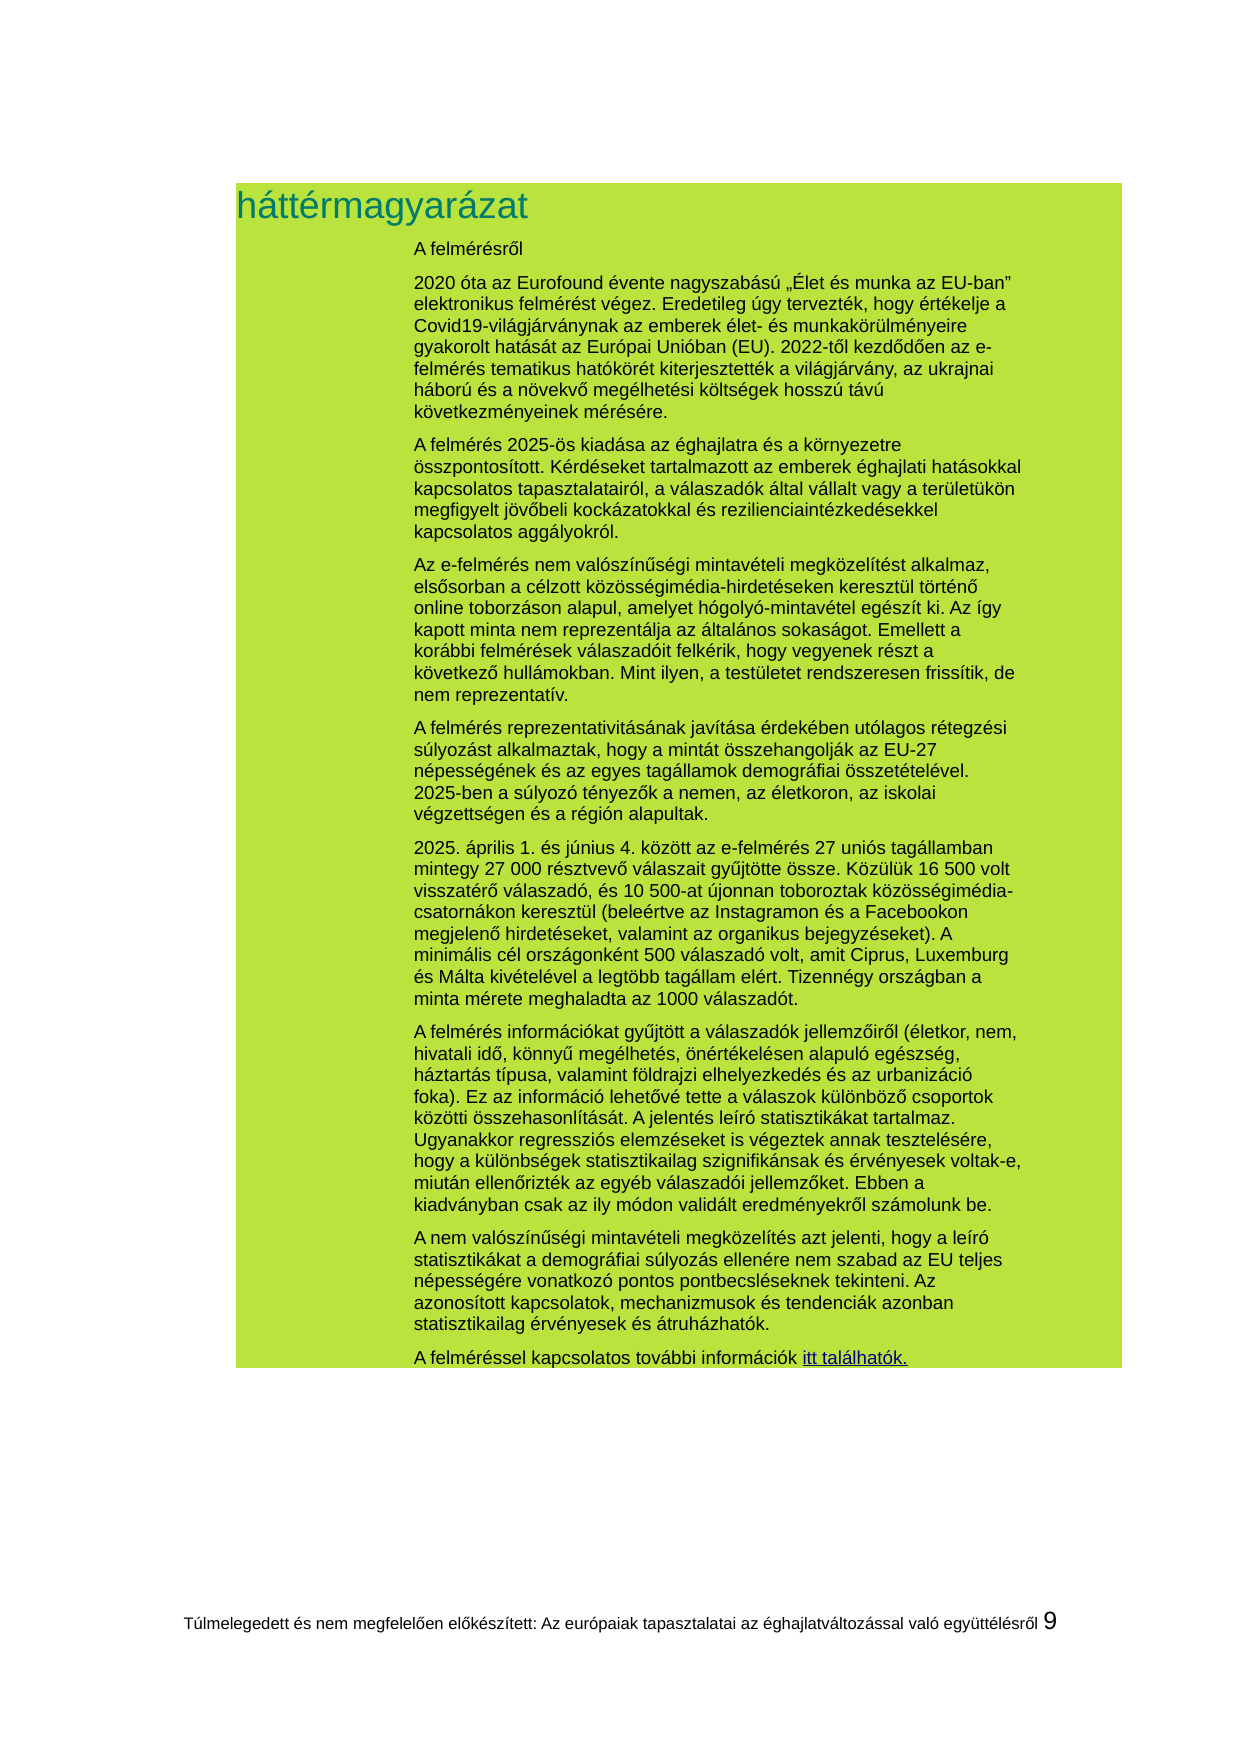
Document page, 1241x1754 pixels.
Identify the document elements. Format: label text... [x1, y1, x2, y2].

text Az e-felmérés nem valószínűségi mintavételi megközelítést alkalmaz, elsősorban a célzott közösségimédia-hirdetéseken keresztül történő online toborzáson alapul, amelyet hógolyó-mintavétel egészít ki. Az így kapott minta nem reprezentálja az általános sokaságot. Emellett a korábbi felmérések válaszadóit felkérik, hogy vegyenek részt a következő hullámokban. Mint ilyen, a testületet rendszeresen frissítik, de nem reprezentatív. [413, 554, 1022, 705]
text A felmérésről [413, 238, 1022, 259]
text A felmérés információkat gyűjtött a válaszadók jellemzőiről (életkor, nem, hivatali idő, könnyű megélhetés, önértékelésen alapuló egészség, háztartás típusa, valamint földrajzi elhelyezkedés és az urbanizáció foka). Ez az információ lehetővé tette a válaszok különböző csoportok közötti összehasonlítását. A jelentés leíró statisztikákat tartalmaz. Ugyanakkor regressziós elemzéseket is végeztek annak tesztelésére, hogy a különbségek statisztikailag szignifikánsak és érvényesek voltak-e, miután ellenőrizték az egyéb válaszadói jellemzőket. Ebben a kiadványban csak az ily módon validált eredményekről számolunk be. [413, 1021, 1022, 1215]
text 2025. április 1. és június 4. között az e-felmérés 27 uniós tagállamban mintegy 27 000 résztvevő válaszait gyűjtötte össze. Közülük 16 500 volt visszatérő válaszadó, és 10 500-at újonnan toboroztak közösségimédia-csatornákon keresztül (beleértve az Instagramon és a Facebookon megjelenő hirdetéseket, valamint az organikus bejegyzéseket). A minimális cél országonként 500 válaszadó volt, amit Ciprus, Luxemburg és Málta kivételével a legtöbb tagállam elért. Tizennégy országban a minta mérete meghaladta az 1000 válaszadót. [413, 836, 1022, 1009]
text A nem valószínűségi mintavételi megközelítés azt jelenti, hogy a leíró statisztikákat a demográfiai súlyozás ellenére nem szabad az EU teljes népességére vonatkozó pontos pontbecsléseknek tekinteni. Az azonosított kapcsolatok, mechanizmusok és tendenciák azonban statisztikailag érvényesek és átruházhatók. [413, 1227, 1022, 1334]
text háttérmagyarázat [236, 183, 1122, 226]
text A felméréssel kapcsolatos további információk itt találhatók. [413, 1346, 1022, 1368]
text 2020 óta az Eurofound évente nagyszabású „Élet és munka az EU-ban” elektronikus felmérést végez. Eredetileg úgy tervezték, hogy értékelje a Covid19-világjárványnak az emberek élet- és munkakörülményeire gyakorolt hatását az Európai Unióban (EU). 2022-től kezdődően az e-felmérés tematikus hatókörét kiterjesztették a világjárvány, az ukrajnai háború és a növekvő megélhetési költségek hosszú távú következményeinek mérésére. [413, 271, 1022, 422]
text A felmérés 2025-ös kiadása az éghajlatra és a környezetre összpontosított. Kérdéseket tartalmazott az emberek éghajlati hatásokkal kapcsolatos tapasztalatairól, a válaszadók által vállalt vagy a területükön megfigyelt jövőbeli kockázatokkal és rezilienciaintézkedésekkel kapcsolatos aggályokról. [413, 434, 1022, 542]
text A felmérés reprezentativitásának javítása érdekében utólagos rétegzési súlyozást alkalmaztak, hogy a mintát összehangolják az EU-27 népességének és az egyes tagállamok demográfiai összetételével. 2025-ben a súlyozó tényezők a nemen, az életkoron, az iskolai végzettségen és a régión alapultak. [413, 717, 1022, 824]
